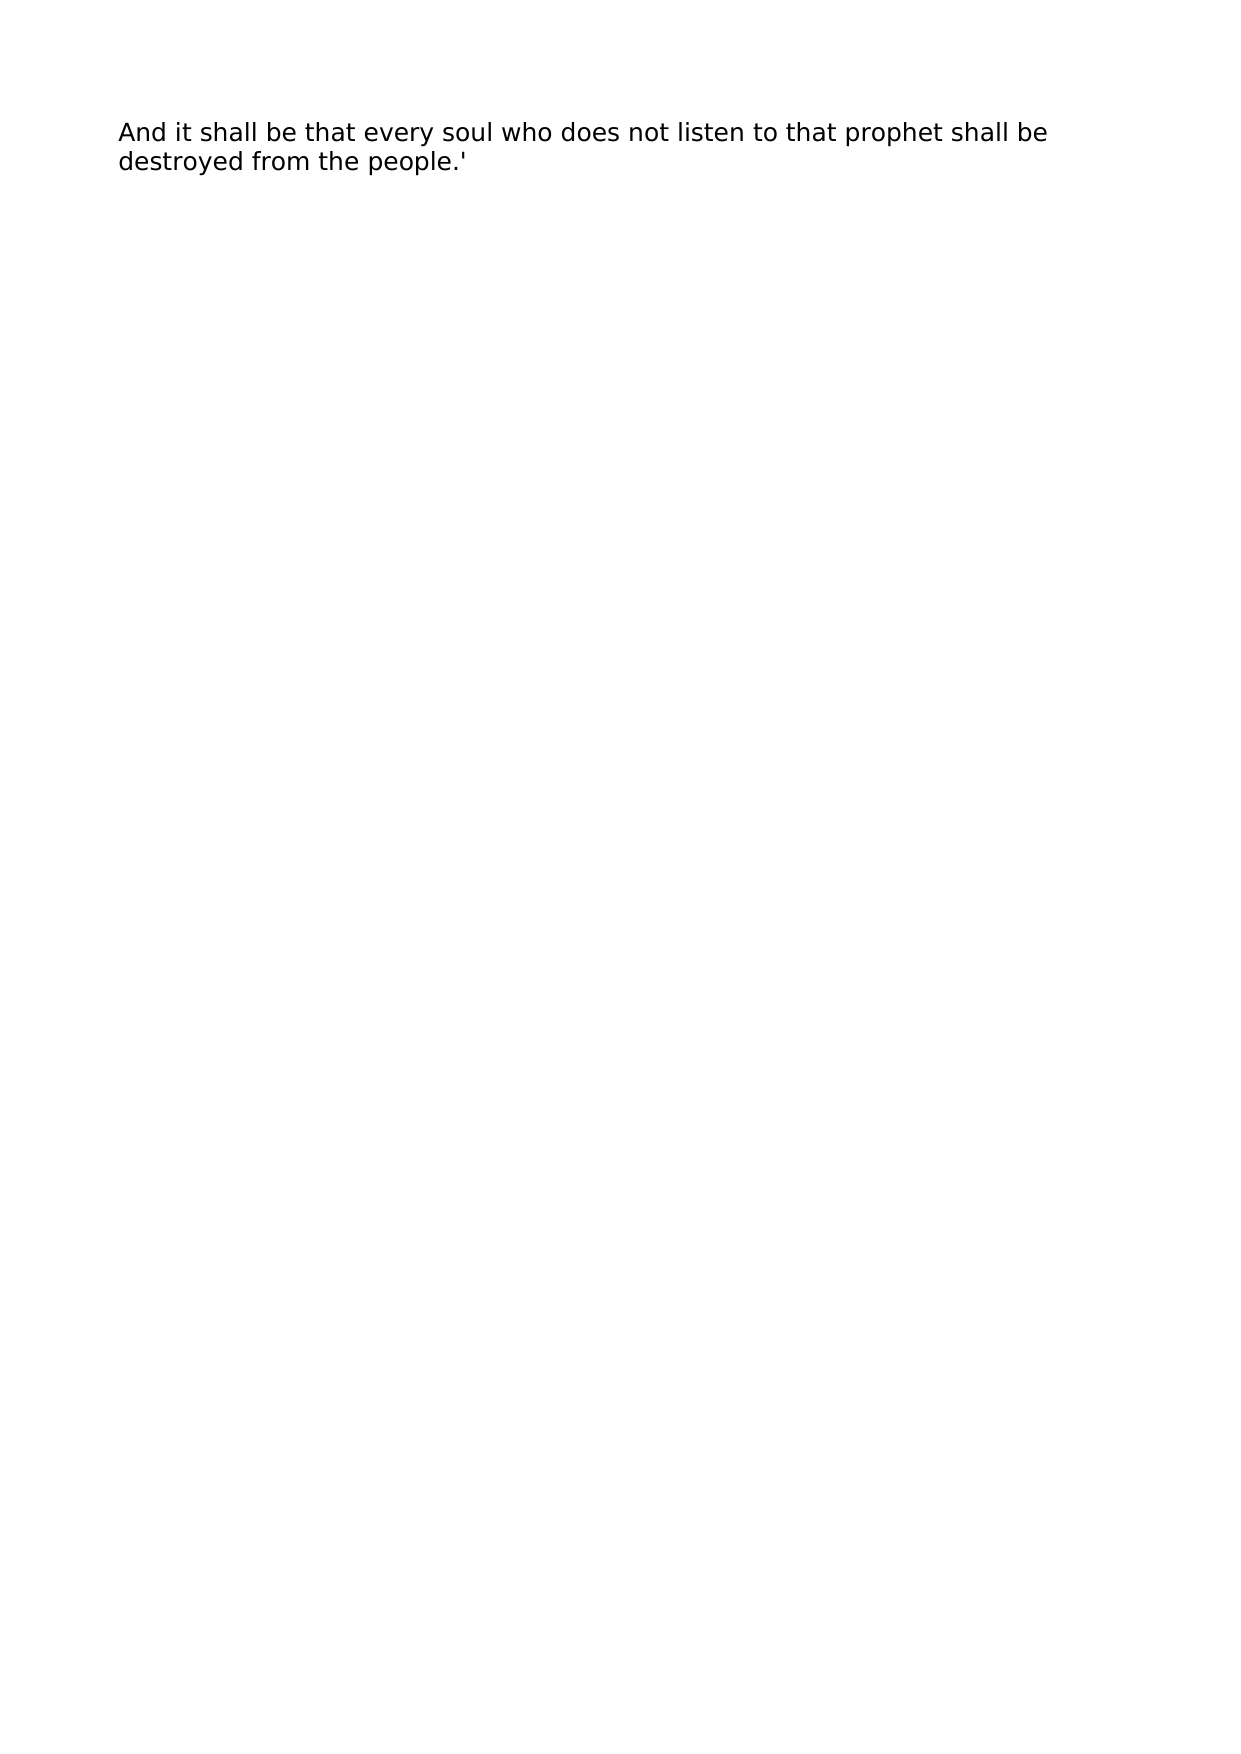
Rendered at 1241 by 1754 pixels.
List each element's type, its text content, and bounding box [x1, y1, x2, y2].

text And it shall be that every soul who does not listen to that prophet shall be destroyed from the people.' [118, 118, 1122, 176]
